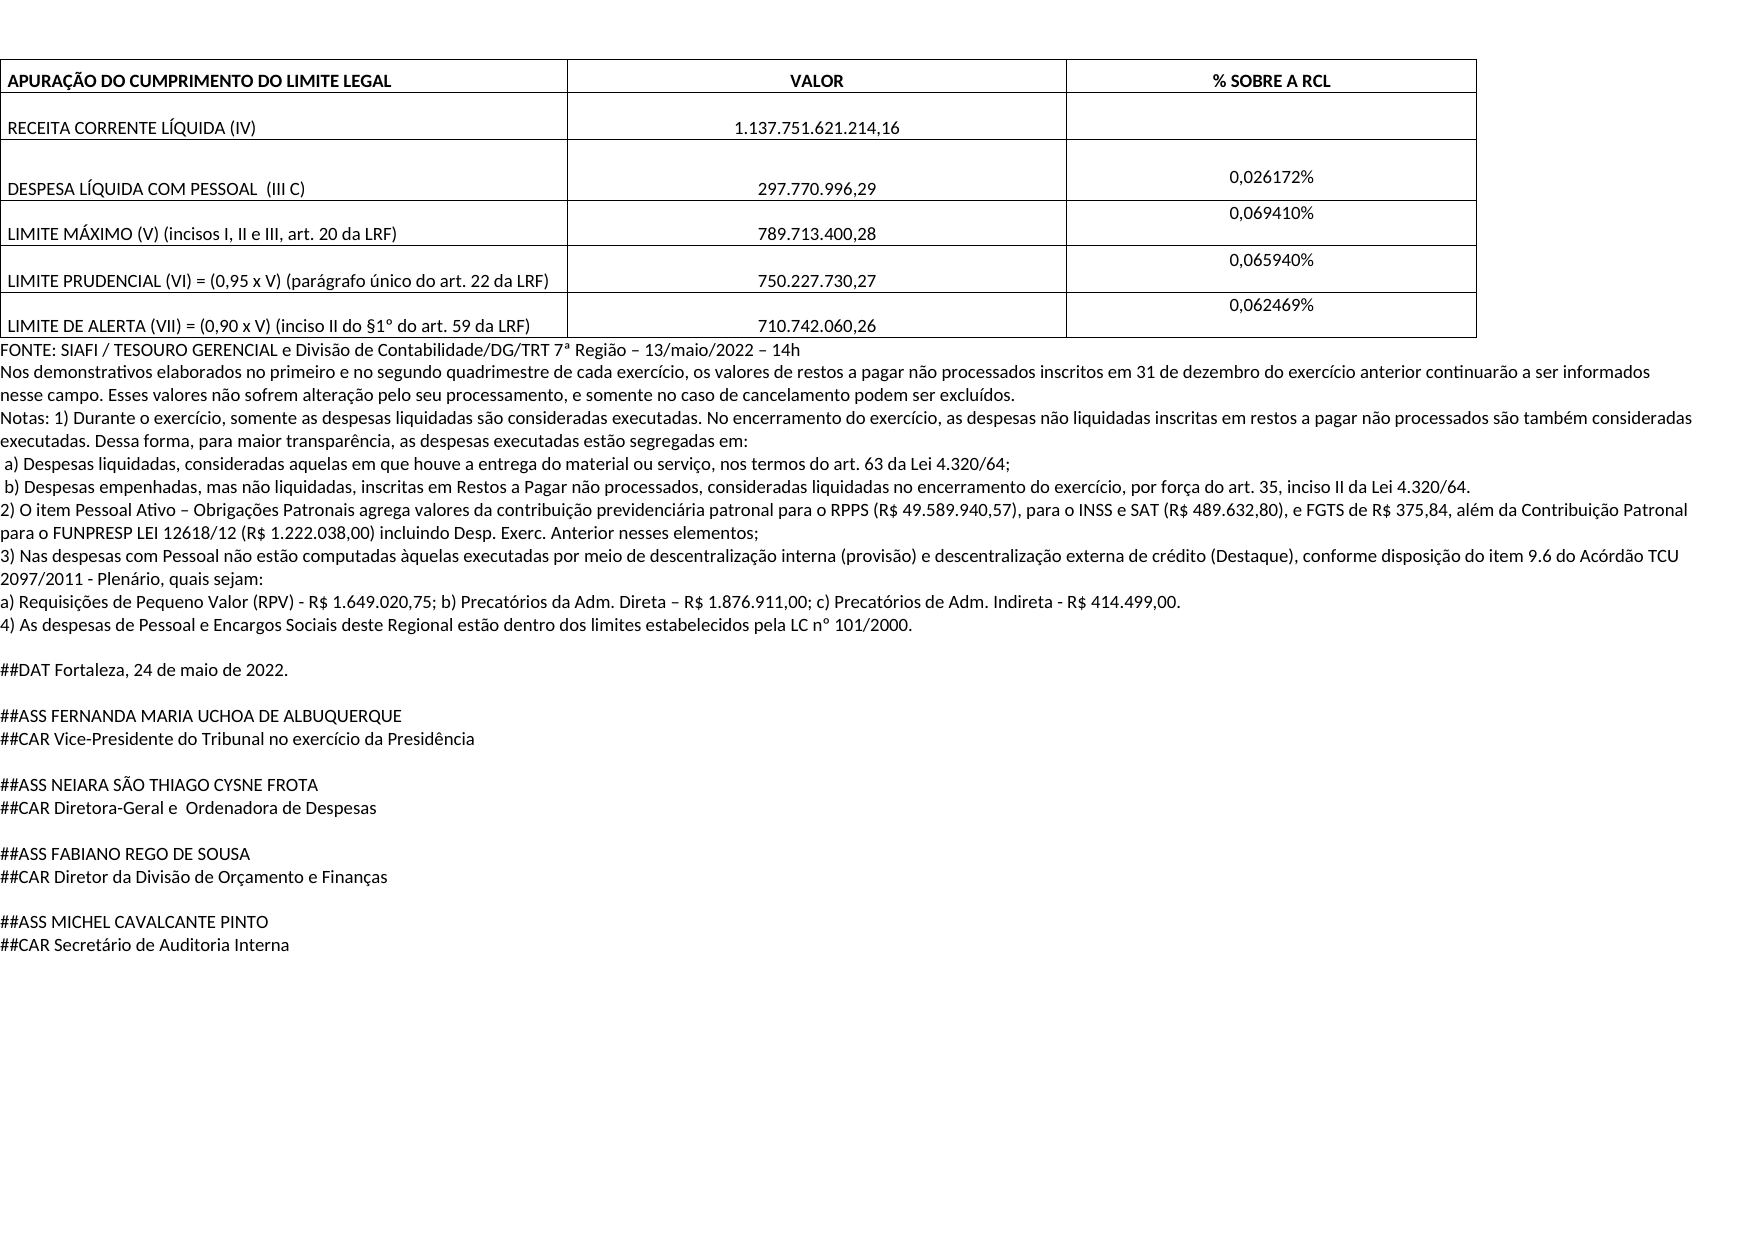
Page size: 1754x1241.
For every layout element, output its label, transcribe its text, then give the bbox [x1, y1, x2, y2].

table_cell LIMITE DE ALERTA (VII) = (0,90 x V) (inciso II do §1º do art. 59 da LRF) [1, 293, 567, 337]
table_cell 789.713.400,28 [568, 201, 1066, 245]
text ##CAR Secretário de Auditoria Interna [0, 933, 1695, 956]
text ##CAR Diretora-Geral e Ordenadora de Despesas [0, 796, 1695, 819]
text ##ASS MICHEL CAVALCANTE PINTO [0, 911, 1695, 933]
text ##DAT Fortaleza, 24 de maio de 2022. [0, 658, 1695, 681]
text ##CAR Diretor da Divisão de Orçamento e Finanças [0, 865, 1695, 888]
text a) Despesas liquidadas, consideradas aquelas em que houve a entrega do material ou serviço, nos termos do art. 63 da Lei 4.320/64; [0, 452, 1695, 475]
table_header VALOR [568, 60, 1066, 92]
table_cell DESPESA LÍQUIDA COM PESSOAL (III C) [1, 140, 567, 200]
text 3) Nas despesas com Pessoal não estão computadas àquelas executadas por meio de descentralização interna (provisão) e descentralização externa de crédito (Destaque), conforme disposição do item 9.6 do Acórdão TCU 2097/2011 - Plenário, quais sejam: [0, 544, 1695, 590]
table_cell 297.770.996,29 [568, 140, 1066, 200]
table_cell 0,065940% [1067, 246, 1476, 292]
text Nos demonstrativos elaborados no primeiro e no segundo quadrimestre de cada exercício, os valores de restos a pagar não processados inscritos em 31 de dezembro do exercício anterior continuarão a ser informados nesse campo. Esses valores não sofrem alteração pelo seu processamento, e somente no caso de cancelamento podem ser excluídos. [0, 361, 1695, 406]
table_cell 0,026172% [1067, 140, 1476, 200]
text 4) As despesas de Pessoal e Encargos Sociais deste Regional estão dentro dos limites estabelecidos pela LC nº 101/2000. [0, 613, 1695, 636]
table_cell LIMITE MÁXIMO (V) (incisos I, II e III, art. 20 da LRF) [1, 201, 567, 245]
table_cell 1.137.751.621.214,16 [568, 93, 1066, 139]
text ##ASS FABIANO REGO DE SOUSA [0, 842, 1695, 865]
table_header % SOBRE A RCL [1067, 60, 1476, 92]
text FONTE: SIAFI / TESOURO GERENCIAL e Divisão de Contabilidade/DG/TRT 7ª Região – 13/maio/2022 – 14h [0, 338, 1695, 361]
table_cell 710.742.060,26 [568, 293, 1066, 337]
table_cell [1067, 93, 1476, 139]
text b) Despesas empenhadas, mas não liquidadas, inscritas em Restos a Pagar não processados, consideradas liquidadas no encerramento do exercício, por força do art. 35, inciso II da Lei 4.320/64. [0, 475, 1695, 498]
text ##CAR Vice-Presidente do Tribunal no exercício da Presidência [0, 727, 1695, 750]
table_cell 0,069410% [1067, 201, 1476, 245]
table_cell 0,062469% [1067, 293, 1476, 337]
text a) Requisições de Pequeno Valor (RPV) - R$ 1.649.020,75; b) Precatórios da Adm. Direta – R$ 1.876.911,00; c) Precatórios de Adm. Indireta - R$ 414.499,00. [0, 590, 1695, 613]
table_cell LIMITE PRUDENCIAL (VI) = (0,95 x V) (parágrafo único do art. 22 da LRF) [1, 246, 567, 292]
text ##ASS FERNANDA MARIA UCHOA DE ALBUQUERQUE [0, 704, 1695, 727]
table_cell 750.227.730,27 [568, 246, 1066, 292]
table_header APURAÇÃO DO CUMPRIMENTO DO LIMITE LEGAL [1, 60, 567, 92]
text ##ASS NEIARA SÃO THIAGO CYSNE FROTA [0, 773, 1695, 796]
text 2) O item Pessoal Ativo – Obrigações Patronais agrega valores da contribuição previdenciária patronal para o RPPS (R$ 49.589.940,57), para o INSS e SAT (R$ 489.632,80), e FGTS de R$ 375,84, além da Contribuição Patronal para o FUNPRESP LEI 12618/12 (R$ 1.222.038,00) incluindo Desp. Exerc. Anterior nesses elementos; [0, 498, 1695, 544]
table_cell RECEITA CORRENTE LÍQUIDA (IV) [1, 93, 567, 139]
text Notas: 1) Durante o exercício, somente as despesas liquidadas são consideradas executadas. No encerramento do exercício, as despesas não liquidadas inscritas em restos a pagar não processados são também consideradas executadas. Dessa forma, para maior transparência, as despesas executadas estão segregadas em: [0, 406, 1695, 452]
